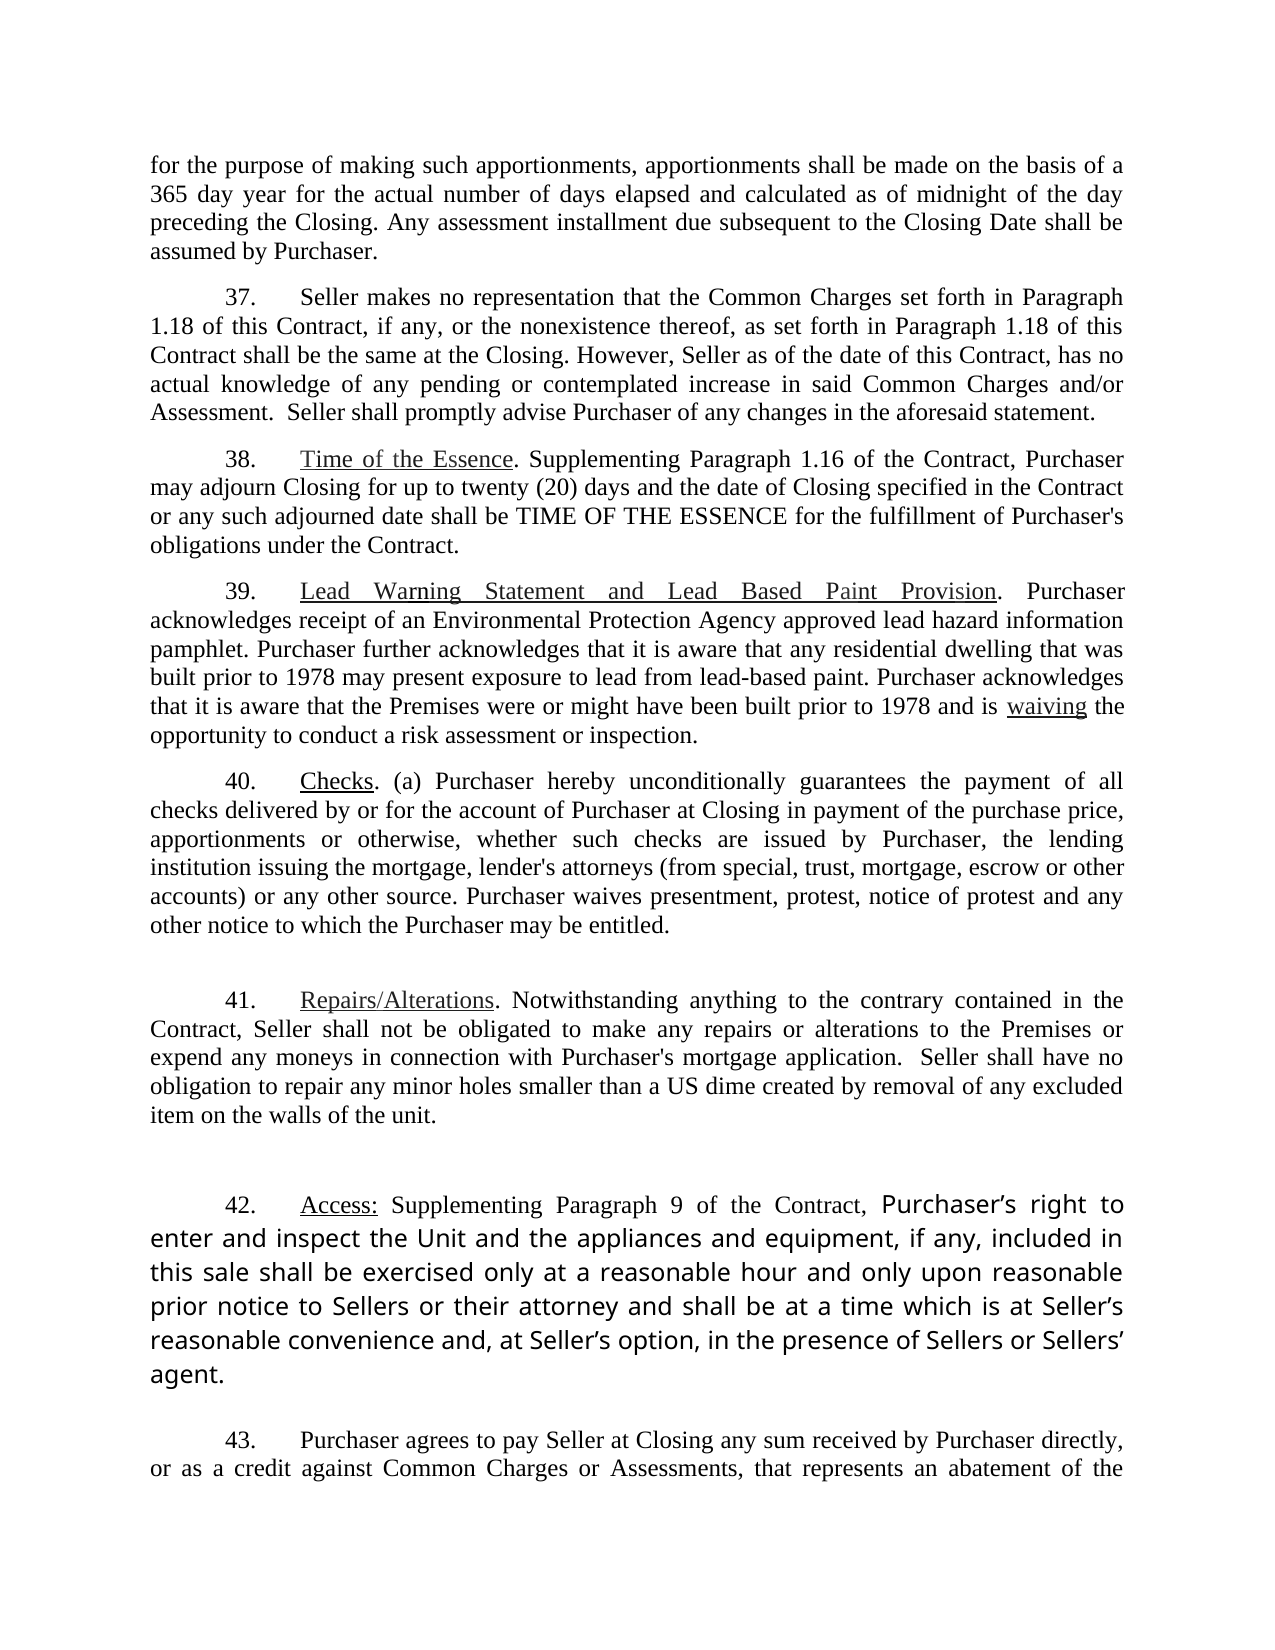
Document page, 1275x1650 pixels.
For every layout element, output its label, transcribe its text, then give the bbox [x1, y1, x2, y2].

list Lead Warning Statement and Lead Based Paint Provision. Purchaser acknowledges receipt of an Environmental Protection Agency approved lead hazard information pamphlet. Purchaser further acknowledges that it is aware that any residential dwelling that was built prior to 1978 may present exposure to lead from lead-based paint. Purchaser acknowledges that it is aware that the Premises were or might have been built prior to 1978 and is waiving the opportunity to conduct a risk assessment or inspection. [150, 576, 1125, 749]
list Repairs/Alterations. Notwithstanding anything to the contrary contained in the Contract, Seller shall not be obligated to make any repairs or alterations to the Premises or expend any moneys in connection with Purchaser's mortgage application. Seller shall have no obligation to repair any minor holes smaller than a US dime created by removal of any excluded item on the walls of the unit. [150, 985, 1125, 1129]
list Access: Supplementing Paragraph 9 of the Contract, Purchaser’s right to enter and inspect the Unit and the appliances and equipment, if any, included in this sale shall be exercised only at a reasonable hour and only upon reasonable prior notice to Sellers or their attorney and shall be at a time which is at Seller’s reasonable convenience and, at Seller’s option, in the presence of Sellers or Sellers’ agent. [150, 1186, 1125, 1391]
list Time of the Essence. Supplementing Paragraph 1.16 of the Contract, Purchaser may adjourn Closing for up to twenty (20) days and the date of Closing specified in the Contract or any such adjourned date shall be TIME OF THE ESSENCE for the fulfillment of Purchaser's obligations under the Contract. [150, 444, 1125, 559]
list Checks. (a) Purchaser hereby unconditionally guarantees the payment of all checks delivered by or for the account of Purchaser at Closing in payment of the purchase price, apportionments or otherwise, whether such checks are issued by Purchaser, the lending institution issuing the mortgage, lender's attorneys (from special, trust, mortgage, escrow or other accounts) or any other source. Purchaser waives presentment, protest, notice of protest and any other notice to which the Purchaser may be entitled. [150, 766, 1125, 939]
list for the purpose of making such apportionments, apportionments shall be made on the basis of a 365 day year for the actual number of days elapsed and calculated as of midnight of the day preceding the Closing. Any assessment installment due subsequent to the Closing Date shall be assumed by Purchaser. [150, 150, 1125, 265]
list Seller makes no representation that the Common Charges set forth in Paragraph 1.18 of this Contract, if any, or the nonexistence thereof, as set forth in Paragraph 1.18 of this Contract shall be the same at the Closing. However, Seller as of the date of this Contract, has no actual knowledge of any pending or contemplated increase in said Common Charges and/or Assessment. Seller shall promptly advise Purchaser of any changes in the aforesaid statement. [150, 282, 1125, 426]
list Purchaser agrees to pay Seller at Closing any sum received by Purchaser directly, or as a credit against Common Charges or Assessments, that represents an abatement of the [150, 1425, 1125, 1482]
